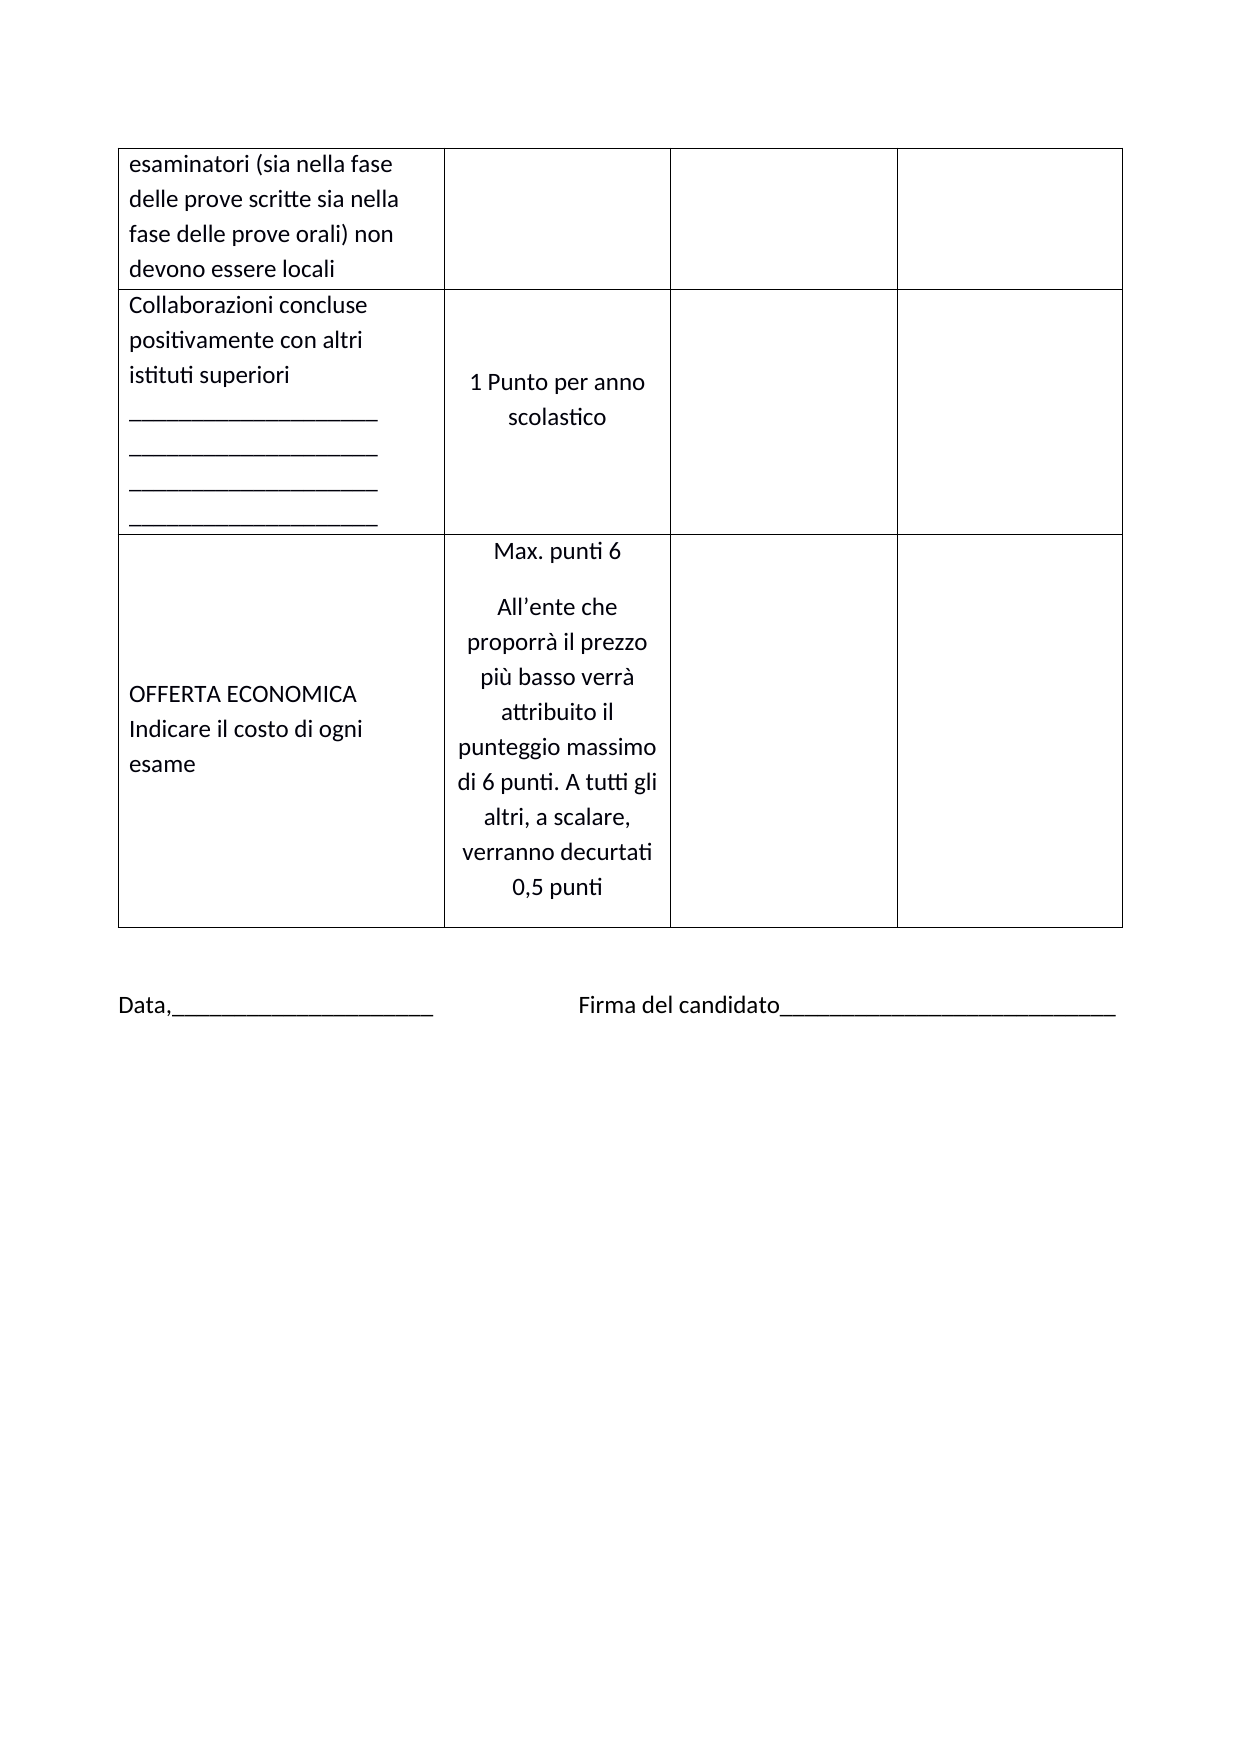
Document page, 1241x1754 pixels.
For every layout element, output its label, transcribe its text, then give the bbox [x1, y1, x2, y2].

table_cell [671, 535, 897, 927]
table_cell esaminatori (sia nella fase delle prove scritte sia nella fase delle prove orali) non devono essere locali [119, 149, 444, 288]
table_cell [671, 290, 897, 534]
table_cell Collaborazioni concluse positivamente con altri istituti superiori ____________________ ____________________ ____________________ ____________________ [119, 290, 444, 534]
table_cell [671, 149, 897, 288]
table_cell Max. punti 6 All’ente che proporrà il prezzo più basso verrà attribuito il punteggio massimo di 6 punti. A tutti gli altri, a scalare, verranno decurtati 0,5 punti [445, 535, 670, 927]
text Data,_____________________ Firma del candidato___________________________ [118, 989, 1122, 1019]
table_cell 1 Punto per anno scolastico [445, 290, 670, 534]
table_cell [898, 149, 1122, 288]
table_cell [898, 290, 1122, 534]
table_cell OFFERTA ECONOMICA Indicare il costo di ogni esame [119, 535, 444, 927]
table_cell [898, 535, 1122, 927]
table_cell [445, 149, 670, 288]
